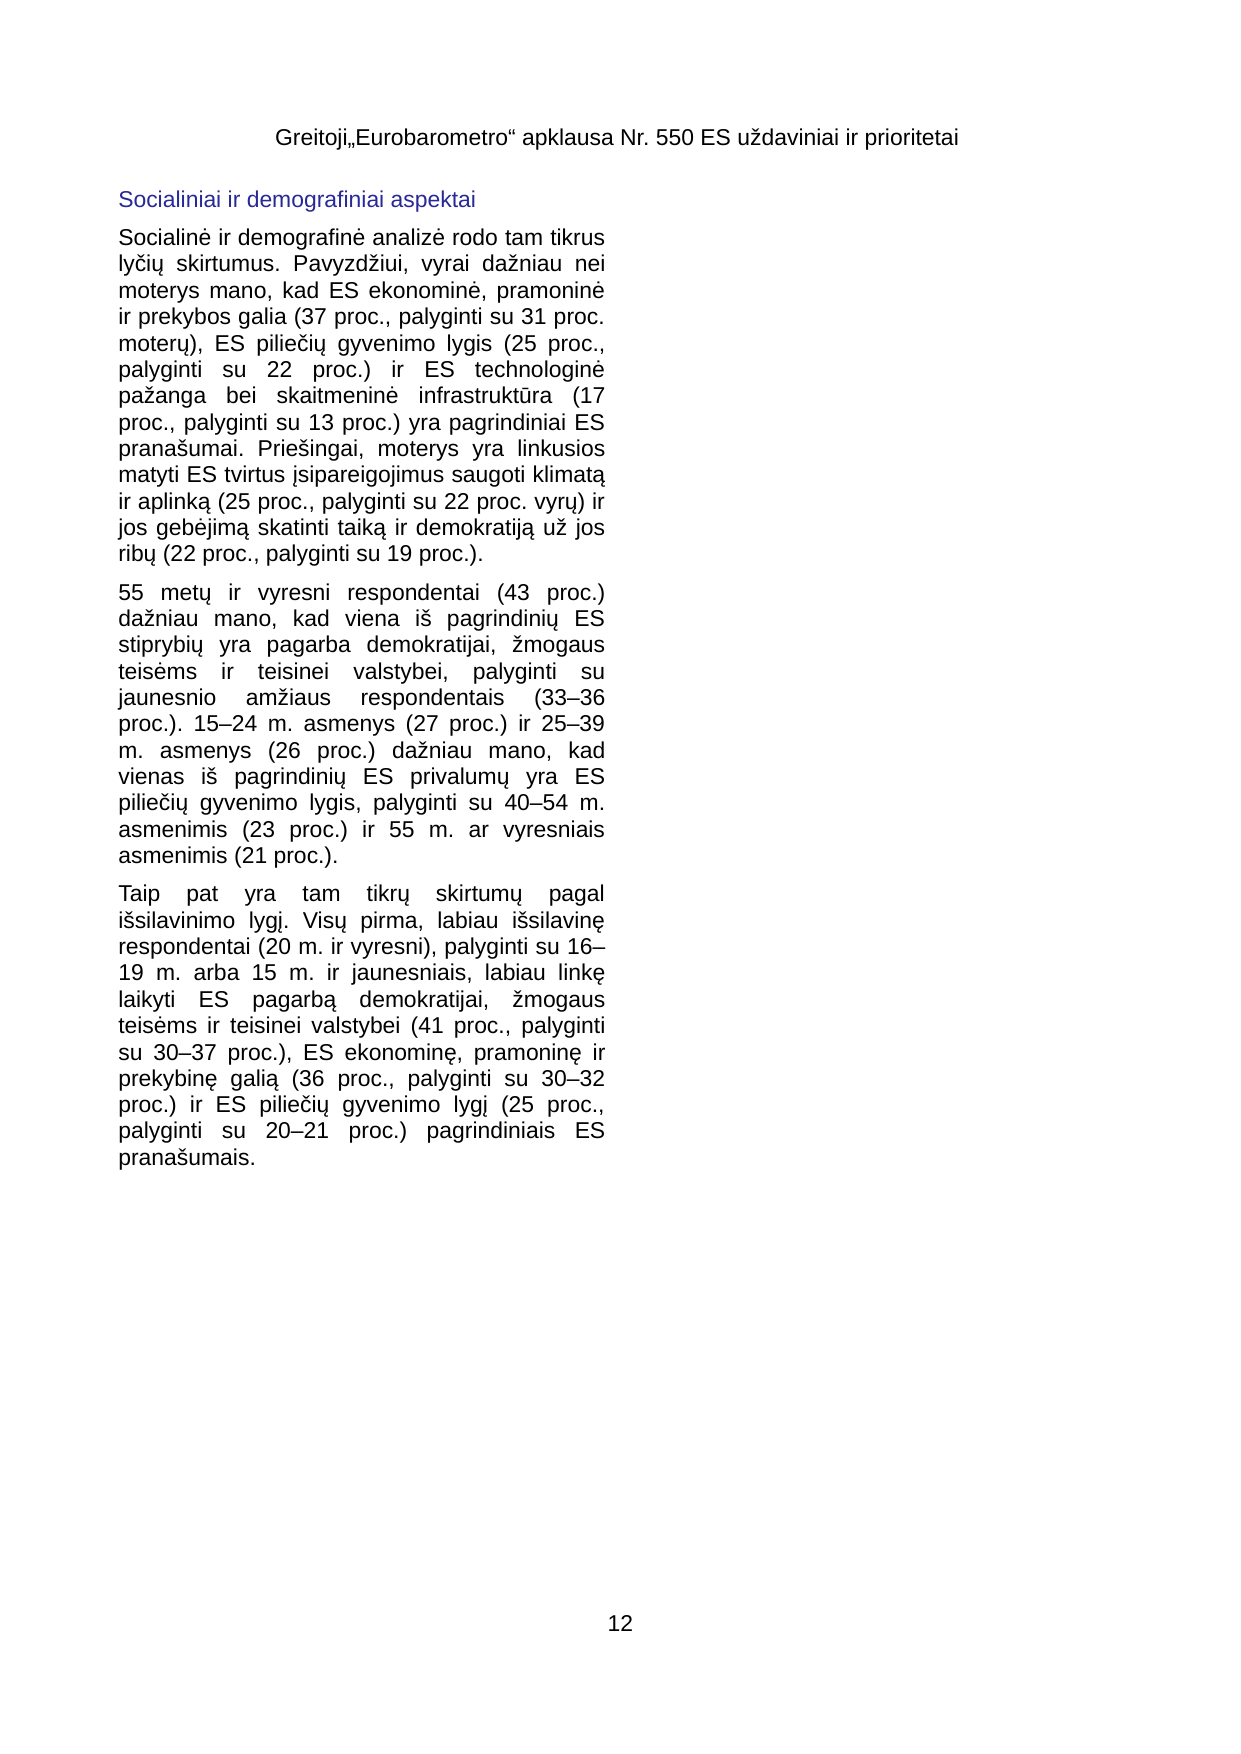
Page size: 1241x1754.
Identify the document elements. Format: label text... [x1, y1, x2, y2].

text Socialinė ir demografinė analizė rodo tam tikrus lyčių skirtumus. Pavyzdžiui, vyrai dažniau nei moterys mano, kad ES ekonominė, pramoninė ir prekybos galia (37 proc., palyginti su 31 proc. moterų), ES piliečių gyvenimo lygis (25 proc., palyginti su 22 proc.) ir ES technologinė pažanga bei skaitmeninė infrastruktūra (17 proc., palyginti su 13 proc.) yra pagrindiniai ES pranašumai. Priešingai, moterys yra linkusios matyti ES tvirtus įsipareigojimus saugoti klimatą ir aplinką (25 proc., palyginti su 22 proc. vyrų) ir jos gebėjimą skatinti taiką ir demokratiją už jos ribų (22 proc., palyginti su 19 proc.). [118, 224, 605, 567]
text Socialiniai ir demografiniai aspektai [118, 186, 605, 212]
text 55 metų ir vyresni respondentai (43 proc.) dažniau mano, kad viena iš pagrindinių ES stiprybių yra pagarba demokratijai, žmogaus teisėms ir teisinei valstybei, palyginti su jaunesnio amžiaus respondentais (33–36 proc.). 15–24 m. asmenys (27 proc.) ir 25–39 m. asmenys (26 proc.) dažniau mano, kad vienas iš pagrindinių ES privalumų yra ES piliečių gyvenimo lygis, palyginti su 40–54 m. asmenimis (23 proc.) ir 55 m. ar vyresniais asmenimis (21 proc.). [118, 578, 605, 868]
text Taip pat yra tam tikrų skirtumų pagal išsilavinimo lygį. Visų pirma, labiau išsilavinę respondentai (20 m. ir vyresni), palyginti su 16–19 m. arba 15 m. ir jaunesniais, labiau linkę laikyti ES pagarbą demokratijai, žmogaus teisėms ir teisinei valstybei (41 proc., palyginti su 30–37 proc.), ES ekonominę, pramoninę ir prekybinę galią (36 proc., palyginti su 30–32 proc.) ir ES piliečių gyvenimo lygį (25 proc., palyginti su 20–21 proc.) pagrindiniais ES pranašumais. [118, 880, 605, 1170]
